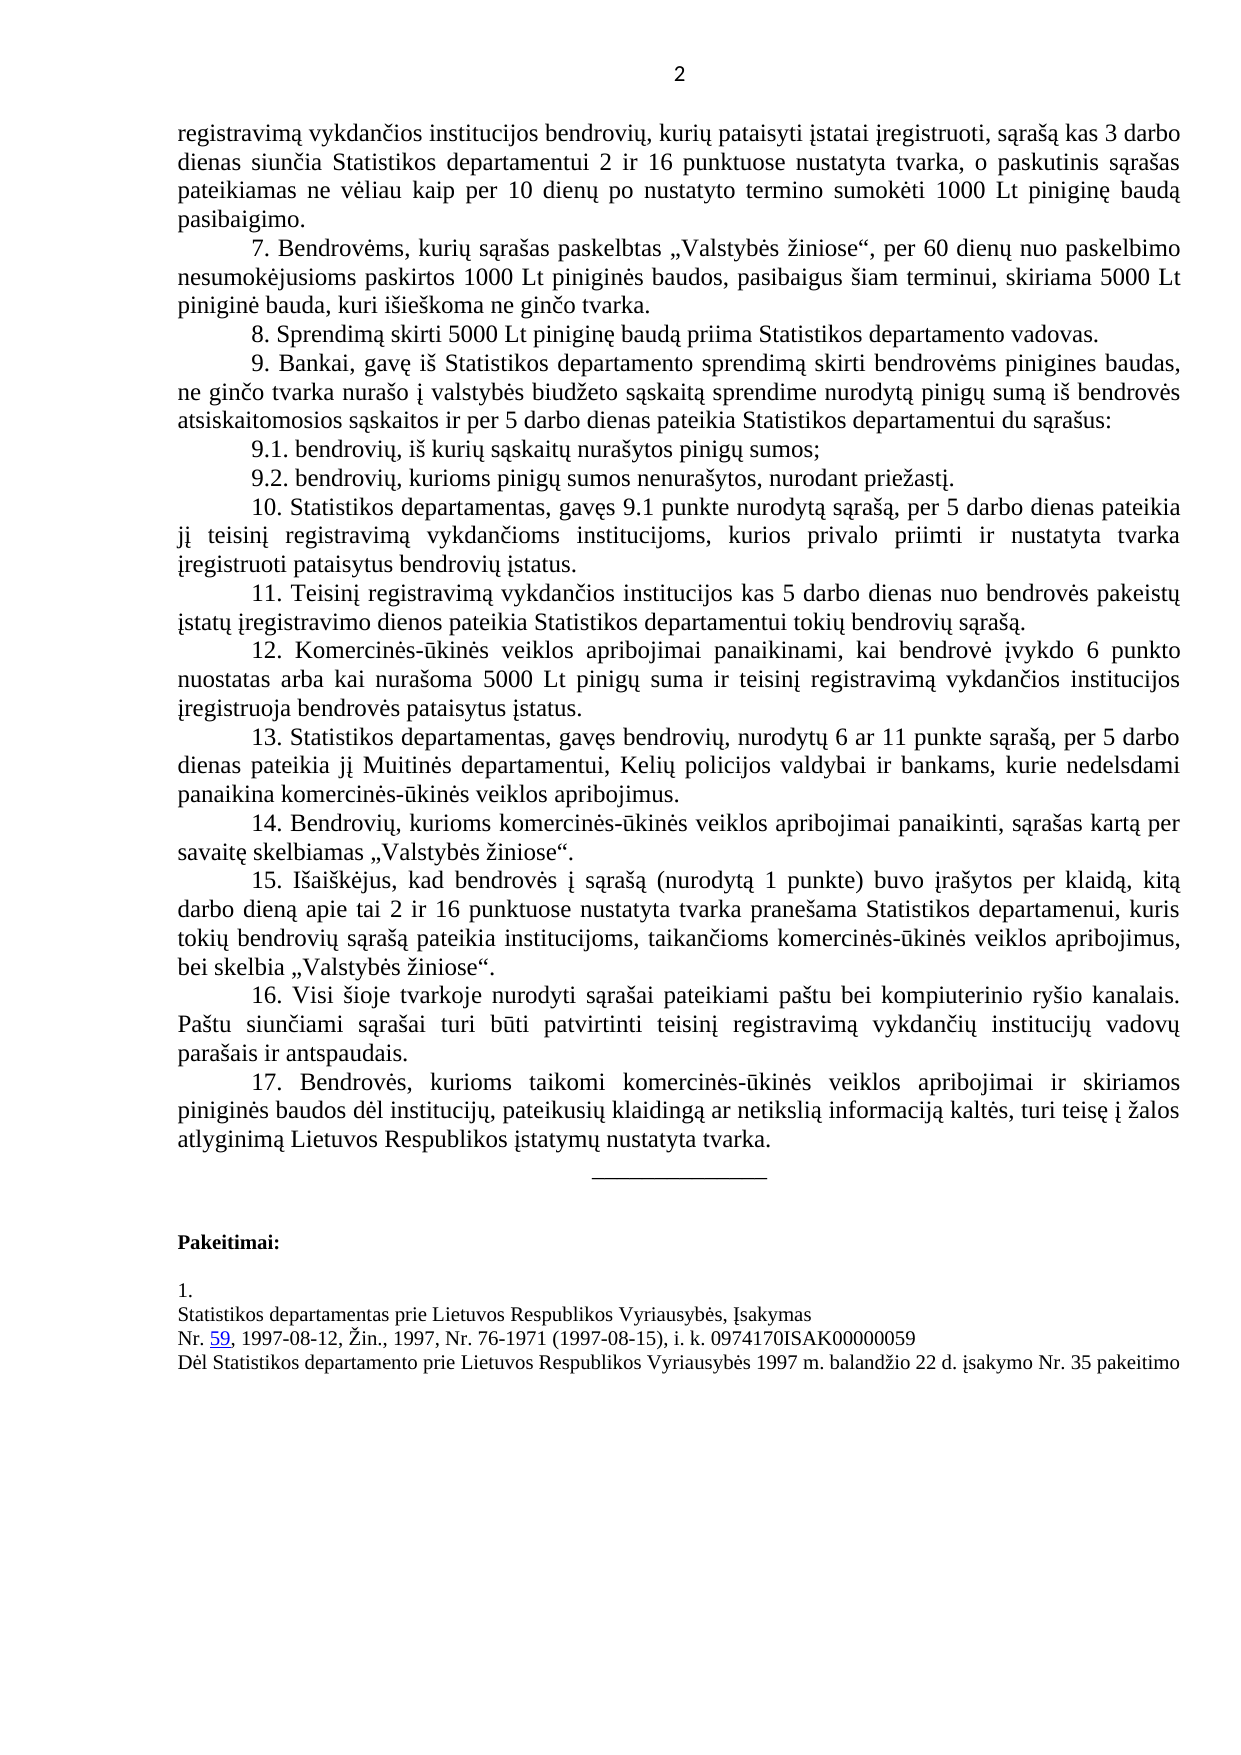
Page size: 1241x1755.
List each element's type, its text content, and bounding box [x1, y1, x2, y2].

text ______________ [177, 1153, 1181, 1182]
text 17. Bendrovės, kurioms taikomi komercinės-ūkinės veiklos apribojimai ir skiriamos piniginės baudos dėl institucijų, pateikusių klaidingą ar netikslią informaciją kaltės, turi teisę į žalos atlyginimą Lietuvos Respublikos įstatymų nustatyta tvarka. [177, 1067, 1181, 1153]
text 14. Bendrovių, kurioms komercinės-ūkinės veiklos apribojimai panaikinti, sąrašas kartą per savaitę skelbiamas „Valstybės žiniose“. [177, 808, 1181, 866]
text 9.2. bendrovių, kurioms pinigų sumos nenurašytos, nurodant priežastį. [177, 463, 1181, 492]
text 9.1. bendrovių, iš kurių sąskaitų nurašytos pinigų sumos; [177, 434, 1181, 463]
text 16. Visi šioje tvarkoje nurodyti sąrašai pateikiami paštu bei kompiuterinio ryšio kanalais. Paštu siunčiami sąrašai turi būti patvirtinti teisinį registravimą vykdančių institucijų vadovų parašais ir antspaudais. [177, 981, 1181, 1067]
text Dėl Statistikos departamento prie Lietuvos Respublikos Vyriausybės 1997 m. balandžio 22 d. įsakymo Nr. 35 pakeitimo [177, 1350, 1181, 1374]
text Pakeitimai: [177, 1230, 1181, 1254]
text 9. Bankai, gavę iš Statistikos departamento sprendimą skirti bendrovėms pinigines baudas, ne ginčo tvarka nurašo į valstybės biudžeto sąskaitą sprendime nurodytą pinigų sumą iš bendrovės atsiskaitomosios sąskaitos ir per 5 darbo dienas pateikia Statistikos departamentui du sąrašus: [177, 348, 1181, 434]
text 13. Statistikos departamentas, gavęs bendrovių, nurodytų 6 ar 11 punkte sąrašą, per 5 darbo dienas pateikia jį Muitinės departamentui, Kelių policijos valdybai ir bankams, kurie nedelsdami panaikina komercinės-ūkinės veiklos apribojimus. [177, 722, 1181, 808]
text 7. Bendrovėms, kurių sąrašas paskelbtas „Valstybės žiniose“, per 60 dienų nuo paskelbimo nesumokėjusioms paskirtos 1000 Lt piniginės baudos, pasibaigus šiam terminui, skiriama 5000 Lt piniginė bauda, kuri išieškoma ne ginčo tvarka. [177, 233, 1181, 319]
text 15. Išaiškėjus, kad bendrovės į sąrašą (nurodytą 1 punkte) buvo įrašytos per klaidą, kitą darbo dieną apie tai 2 ir 16 punktuose nustatyta tvarka pranešama Statistikos departamenui, kuris tokių bendrovių sąrašą pateikia institucijoms, taikančioms komercinės-ūkinės veiklos apribojimus, bei skelbia „Valstybės žiniose“. [177, 866, 1181, 981]
text 8. Sprendimą skirti 5000 Lt piniginę baudą priima Statistikos departamento vadovas. [177, 319, 1181, 348]
text 11. Teisinį registravimą vykdančios institucijos kas 5 darbo dienas nuo bendrovės pakeistų įstatų įregistravimo dienos pateikia Statistikos departamentui tokių bendrovių sąrašą. [177, 578, 1181, 636]
text 12. Komercinės-ūkinės veiklos apribojimai panaikinami, kai bendrovė įvykdo 6 punkto nuostatas arba kai nurašoma 5000 Lt pinigų suma ir teisinį registravimą vykdančios institucijos įregistruoja bendrovės pataisytus įstatus. [177, 636, 1181, 722]
text registravimą vykdančios institucijos bendrovių, kurių pataisyti įstatai įregistruoti, sąrašą kas 3 darbo dienas siunčia Statistikos departamentui 2 ir 16 punktuose nustatyta tvarka, o paskutinis sąrašas pateikiamas ne vėliau kaip per 10 dienų po nustatyto termino sumokėti 1000 Lt piniginę baudą pasibaigimo. [177, 118, 1181, 233]
text 1. [177, 1278, 1181, 1302]
text Statistikos departamentas prie Lietuvos Respublikos Vyriausybės, Įsakymas [177, 1302, 1181, 1326]
text 10. Statistikos departamentas, gavęs 9.1 punkte nurodytą sąrašą, per 5 darbo dienas pateikia jį teisinį registravimą vykdančioms institucijoms, kurios privalo priimti ir nustatyta tvarka įregistruoti pataisytus bendrovių įstatus. [177, 492, 1181, 578]
text Nr. 59, 1997-08-12, Žin., 1997, Nr. 76-1971 (1997-08-15), i. k. 0974170ISAK00000059 [177, 1326, 1181, 1350]
